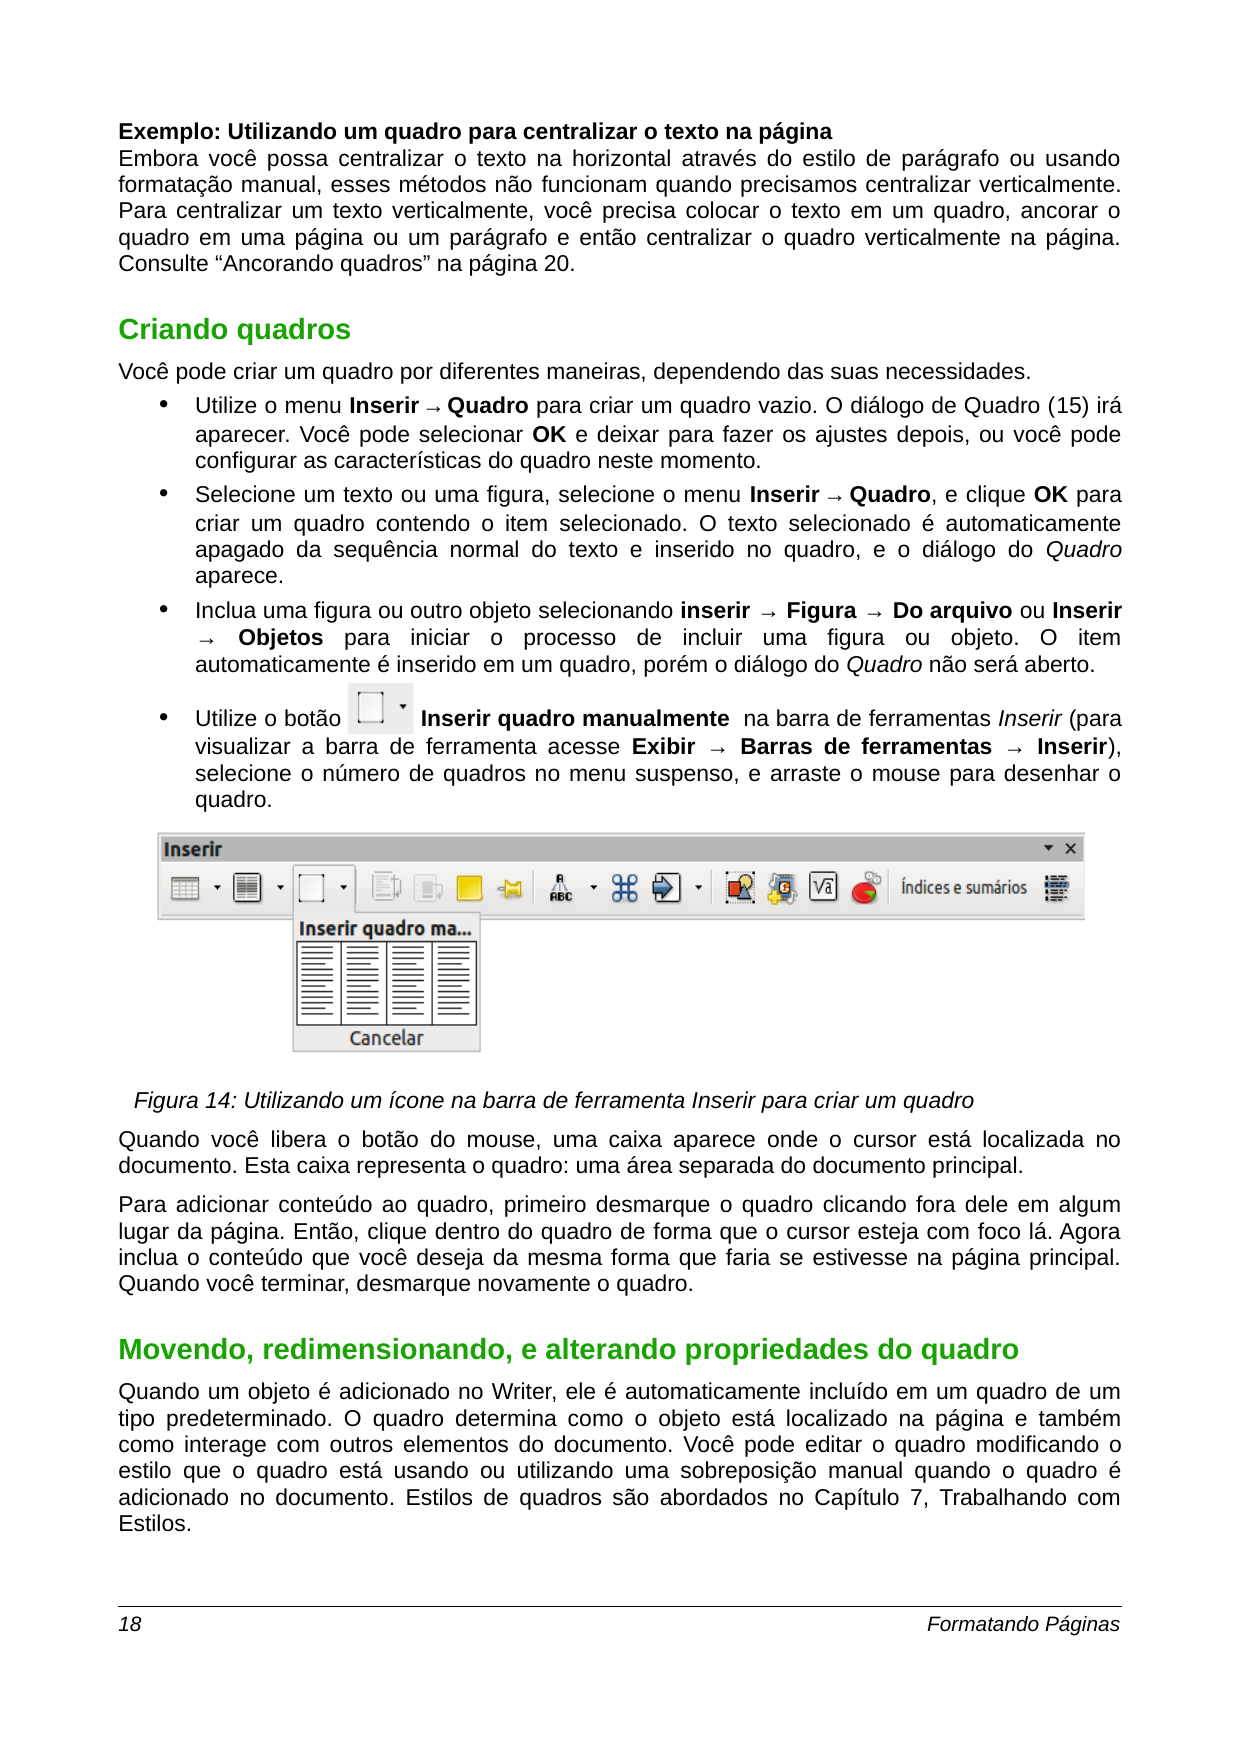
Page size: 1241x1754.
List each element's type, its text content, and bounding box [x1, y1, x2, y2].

text Quando um objeto é adicionado no Writer, ele é automaticamente incluído em um quadro de um tipo predeterminado. O quadro determina como o objeto está localizado na página e também como interage com outros elementos do documento. Você pode editar o quadro modificando o estilo que o quadro está usando ou utilizando uma sobreposição manual quando o quadro é adicionado no documento. Estilos de quadros são abordados no Capítulo 7, Trabalhando com Estilos. [118, 1378, 1122, 1536]
text Para adicionar conteúdo ao quadro, primeiro desmarque o quadro clicando fora dele em algum lugar da página. Então, clique dentro do quadro de forma que o cursor esteja com foco lá. Agora inclua o conteúdo que você deseja da mesma forma que faria se estivesse na página principal. Quando você terminar, desmarque novamente o quadro. [118, 1191, 1122, 1297]
subtitle Criando quadros [118, 312, 1122, 345]
list Utilize o menu Inserir → Quadro para criar um quadro vazio. O diálogo de Quadro (Figura 15) irá aparecer. Você pode selecionar OK e deixar para fazer os ajustes depois, ou você pode configurar as características do quadro neste momento. [156, 391, 1122, 473]
list Selecione um texto ou uma figura, selecione o menu Inserir → Quadro, e clique OK para criar um quadro contendo o item selecionado. O texto selecionado é automaticamente apagado da sequência normal do texto e inserido no quadro, e o diálogo do Quadro aparece. [156, 479, 1122, 589]
text Quando você libera o botão do mouse, uma caixa aparece onde o cursor está localizada no documento. Esta caixa representa o quadro: uma área separada do documento principal. [118, 1126, 1122, 1179]
picture [348, 683, 414, 734]
text Figura 14: Utilizando um ícone na barra de ferramenta Inserir para criar um quadro [134, 1087, 1107, 1113]
text Embora você possa centralizar o texto na horizontal através do estilo de parágrafo ou usando formatação manual, esses métodos não funcionam quando precisamos centralizar verticalmente. Para centralizar um texto verticalmente, você precisa colocar o texto em um quadro, ancorar o quadro em uma página ou um parágrafo e então centralizar o quadro verticalmente na página. Consulte “Ancorando quadros” na página 20. [118, 144, 1122, 276]
list Você pode criar um quadro por diferentes maneiras, dependendo das suas necessidades. [118, 358, 1122, 384]
subtitle Movendo, redimensionando, e alterando propriedades do quadro [118, 1332, 1122, 1366]
list Utilize o botão Inserir quadro manualmente na barra de ferramentas Inserir (para visualizar a barra de ferramenta acesse Exibir → Barras de ferramentas → Inserir), selecione o número de quadros no menu suspenso, e arraste o mouse para desenhar o quadro. [156, 683, 1122, 812]
list Inclua uma figura ou outro objeto selecionando inserir → Figura → Do arquivo ou Inserir → Objetos para iniciar o processo de incluir uma figura ou objeto. O item automaticamente é inserido em um quadro, porém o diálogo do Quadro não será aberto. [156, 595, 1122, 677]
picture [155, 831, 1085, 1055]
text Exemplo: Utilizando um quadro para centralizar o texto na página [118, 118, 1122, 144]
